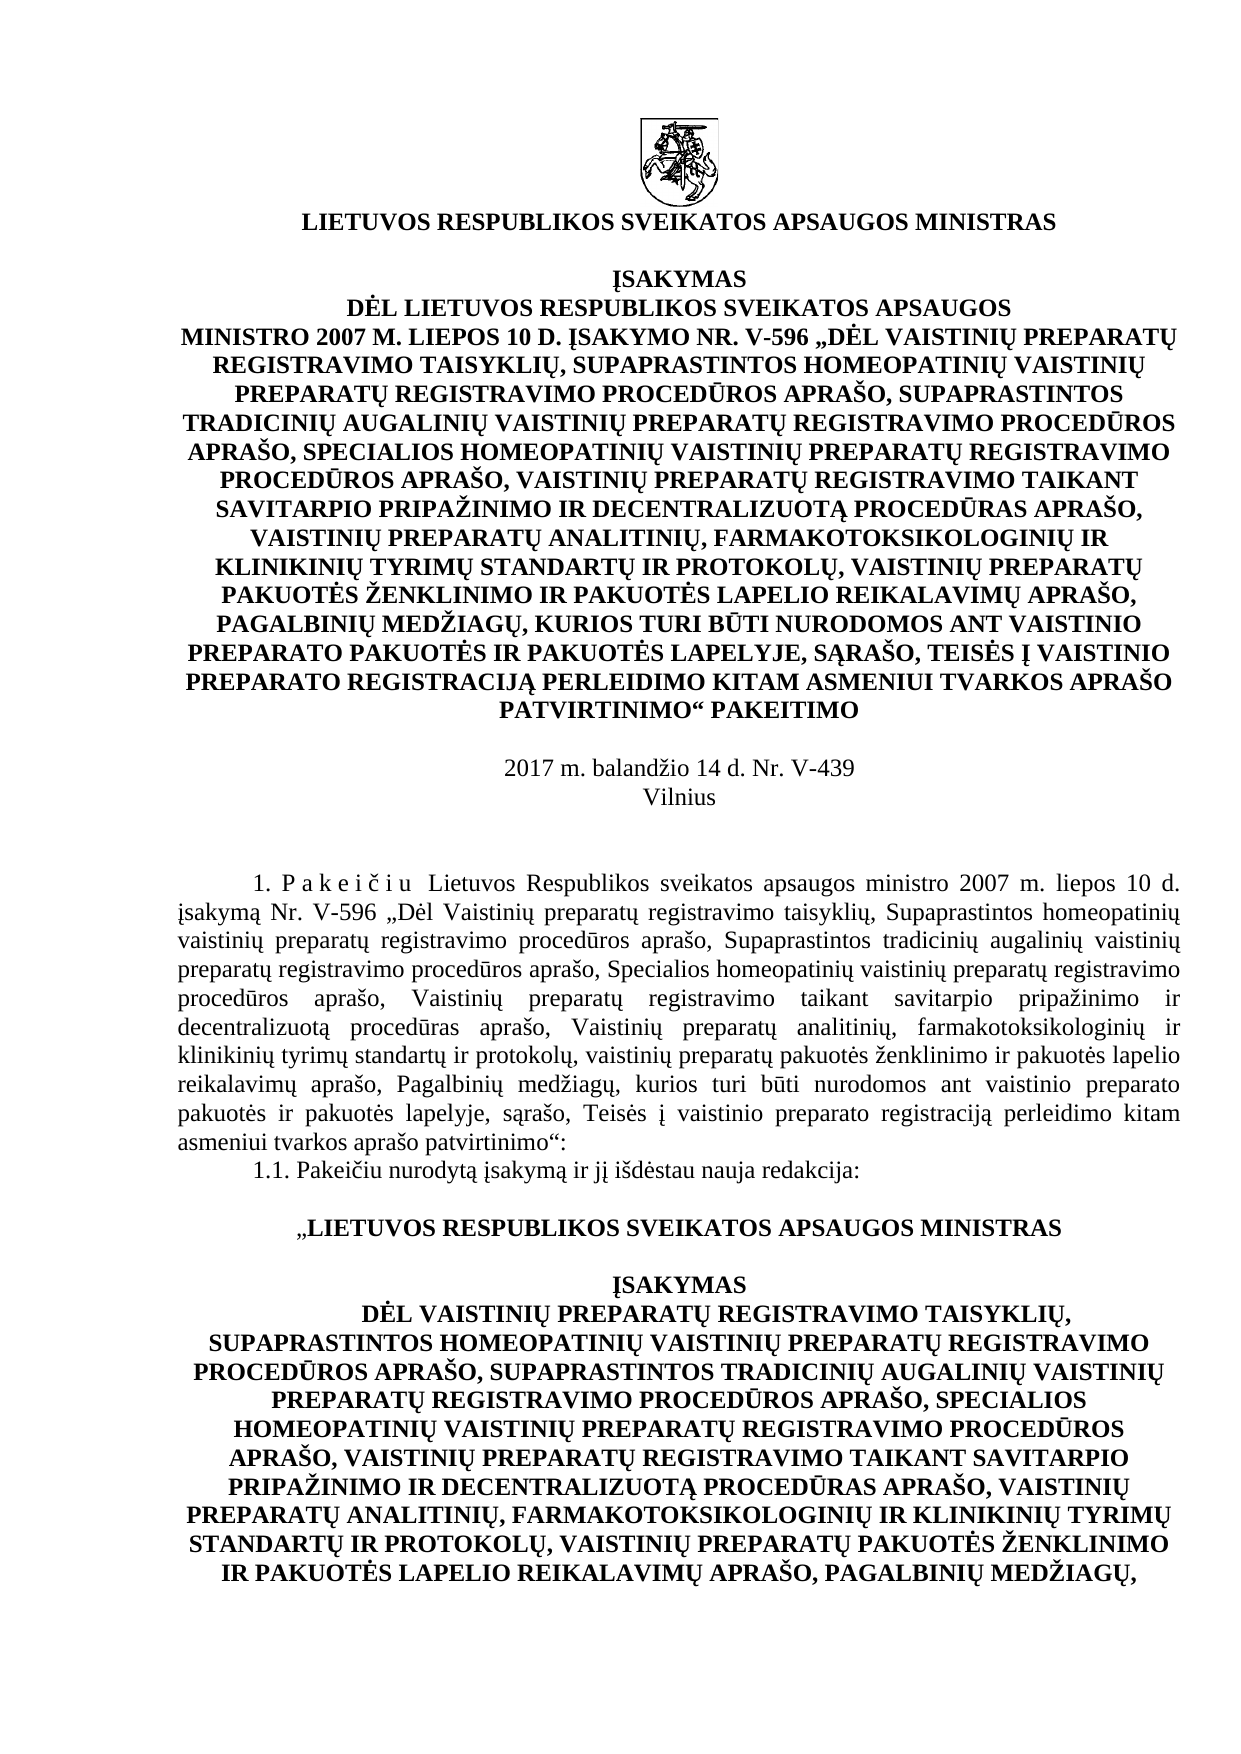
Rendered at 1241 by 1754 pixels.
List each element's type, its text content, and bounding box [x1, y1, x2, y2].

text 2017 m. balandžio 14 d. Nr. V-439 [177, 753, 1181, 782]
text Vilnius [177, 782, 1181, 811]
text MINISTRO 2007 M. LIEPOS 10 D. ĮSAKYMO NR. V-596 „DĖL VAISTINIŲ PREPARATŲ REGISTRAVIMO TAISYKLIŲ, SUPAPRASTINTOS HOMEOPATINIŲ VAISTINIŲ PREPARATŲ REGISTRAVIMO PROCEDŪROS APRAŠO, SUPAPRASTINTOS TRADICINIŲ AUGALINIŲ VAISTINIŲ PREPARATŲ REGISTRAVIMO PROCEDŪROS APRAŠO, SPECIALIOS HOMEOPATINIŲ VAISTINIŲ PREPARATŲ REGISTRAVIMO PROCEDŪROS APRAŠO, VAISTINIŲ PREPARATŲ REGISTRAVIMO TAIKANT SAVITARPIO PRIPAŽINIMO IR DECENTRALIZUOTĄ PROCEDŪRAS APRAŠO, VAISTINIŲ PREPARATŲ ANALITINIŲ, FARMAKOTOKSIKOLOGINIŲ IR KLINIKINIŲ TYRIMŲ STANDARTŲ IR PROTOKOLŲ, VAISTINIŲ PREPARATŲ PAKUOTĖS ŽENKLINIMO IR PAKUOTĖS LAPELIO REIKALAVIMŲ APRAŠO, PAGALBINIŲ MEDŽIAGŲ, KURIOS TURI BŪTI NURODOMOS ANT VAISTINIO PREPARATO PAKUOTĖS IR PAKUOTĖS LAPELYJE, SĄRAŠO, TEISĖS Į VAISTINIO PREPARATO REGISTRACIJĄ PERLEIDIMO KITAM ASMENIUI TVARKOS APRAŠO PATVIRTINIMO“ PAKEITIMO [177, 322, 1181, 724]
text „LIETUVOS RESPUBLIKOS SVEIKATOS APSAUGOS MINISTRAS [177, 1213, 1181, 1242]
text ĮSAKYMAS [177, 1271, 1181, 1299]
text DĖL LIETUVOS RESPUBLIKOS SVEIKATOS APSAUGOS [177, 293, 1181, 322]
text 1. Pakeičiu Lietuvos Respublikos sveikatos apsaugos ministro 2007 m. liepos 10 d. įsakymą Nr. V-596 „Dėl Vaistinių preparatų registravimo taisyklių, Supaprastintos homeopatinių vaistinių preparatų registravimo procedūros aprašo, Supaprastintos tradicinių augalinių vaistinių preparatų registravimo procedūros aprašo, Specialios homeopatinių vaistinių preparatų registravimo procedūros aprašo, Vaistinių preparatų registravimo taikant savitarpio pripažinimo ir decentralizuotą procedūras aprašo, Vaistinių preparatų analitinių, farmakotoksikologinių ir klinikinių tyrimų standartų ir protokolų, vaistinių preparatų pakuotės ženklinimo ir pakuotės lapelio reikalavimų aprašo, Pagalbinių medžiagų, kurios turi būti nurodomos ant vaistinio preparato pakuotės ir pakuotės lapelyje, sąrašo, Teisės į vaistinio preparato registraciją perleidimo kitam asmeniui tvarkos aprašo patvirtinimo“: [177, 868, 1181, 1156]
text DĖL VAISTINIŲ PREPARATŲ REGISTRAVIMO TAISYKLIŲ, SUPAPRASTINTOS HOMEOPATINIŲ VAISTINIŲ PREPARATŲ REGISTRAVIMO PROCEDŪROS APRAŠO, SUPAPRASTINTOS TRADICINIŲ AUGALINIŲ VAISTINIŲ PREPARATŲ REGISTRAVIMO PROCEDŪROS APRAŠO, SPECIALIOS HOMEOPATINIŲ VAISTINIŲ PREPARATŲ REGISTRAVIMO PROCEDŪROS APRAŠO, VAISTINIŲ PREPARATŲ REGISTRAVIMO TAIKANT SAVITARPIO PRIPAŽINIMO IR DECENTRALIZUOTĄ PROCEDŪRAS APRAŠO, VAISTINIŲ PREPARATŲ ANALITINIŲ, FARMAKOTOKSIKOLOGINIŲ IR KLINIKINIŲ TYRIMŲ STANDARTŲ IR PROTOKOLŲ, VAISTINIŲ PREPARATŲ PAKUOTĖS ŽENKLINIMO IR PAKUOTĖS LAPELIO REIKALAVIMŲ APRAŠO, PAGALBINIŲ MEDŽIAGŲ, [177, 1299, 1181, 1587]
text ĮSAKYMAS [177, 264, 1181, 293]
text 1.1. Pakeičiu nurodytą įsakymą ir jį išdėstau nauja redakcija: [177, 1156, 1181, 1184]
text LIETUVOS RESPUBLIKOS SVEIKATOS APSAUGOS MINISTRAS [177, 207, 1181, 236]
